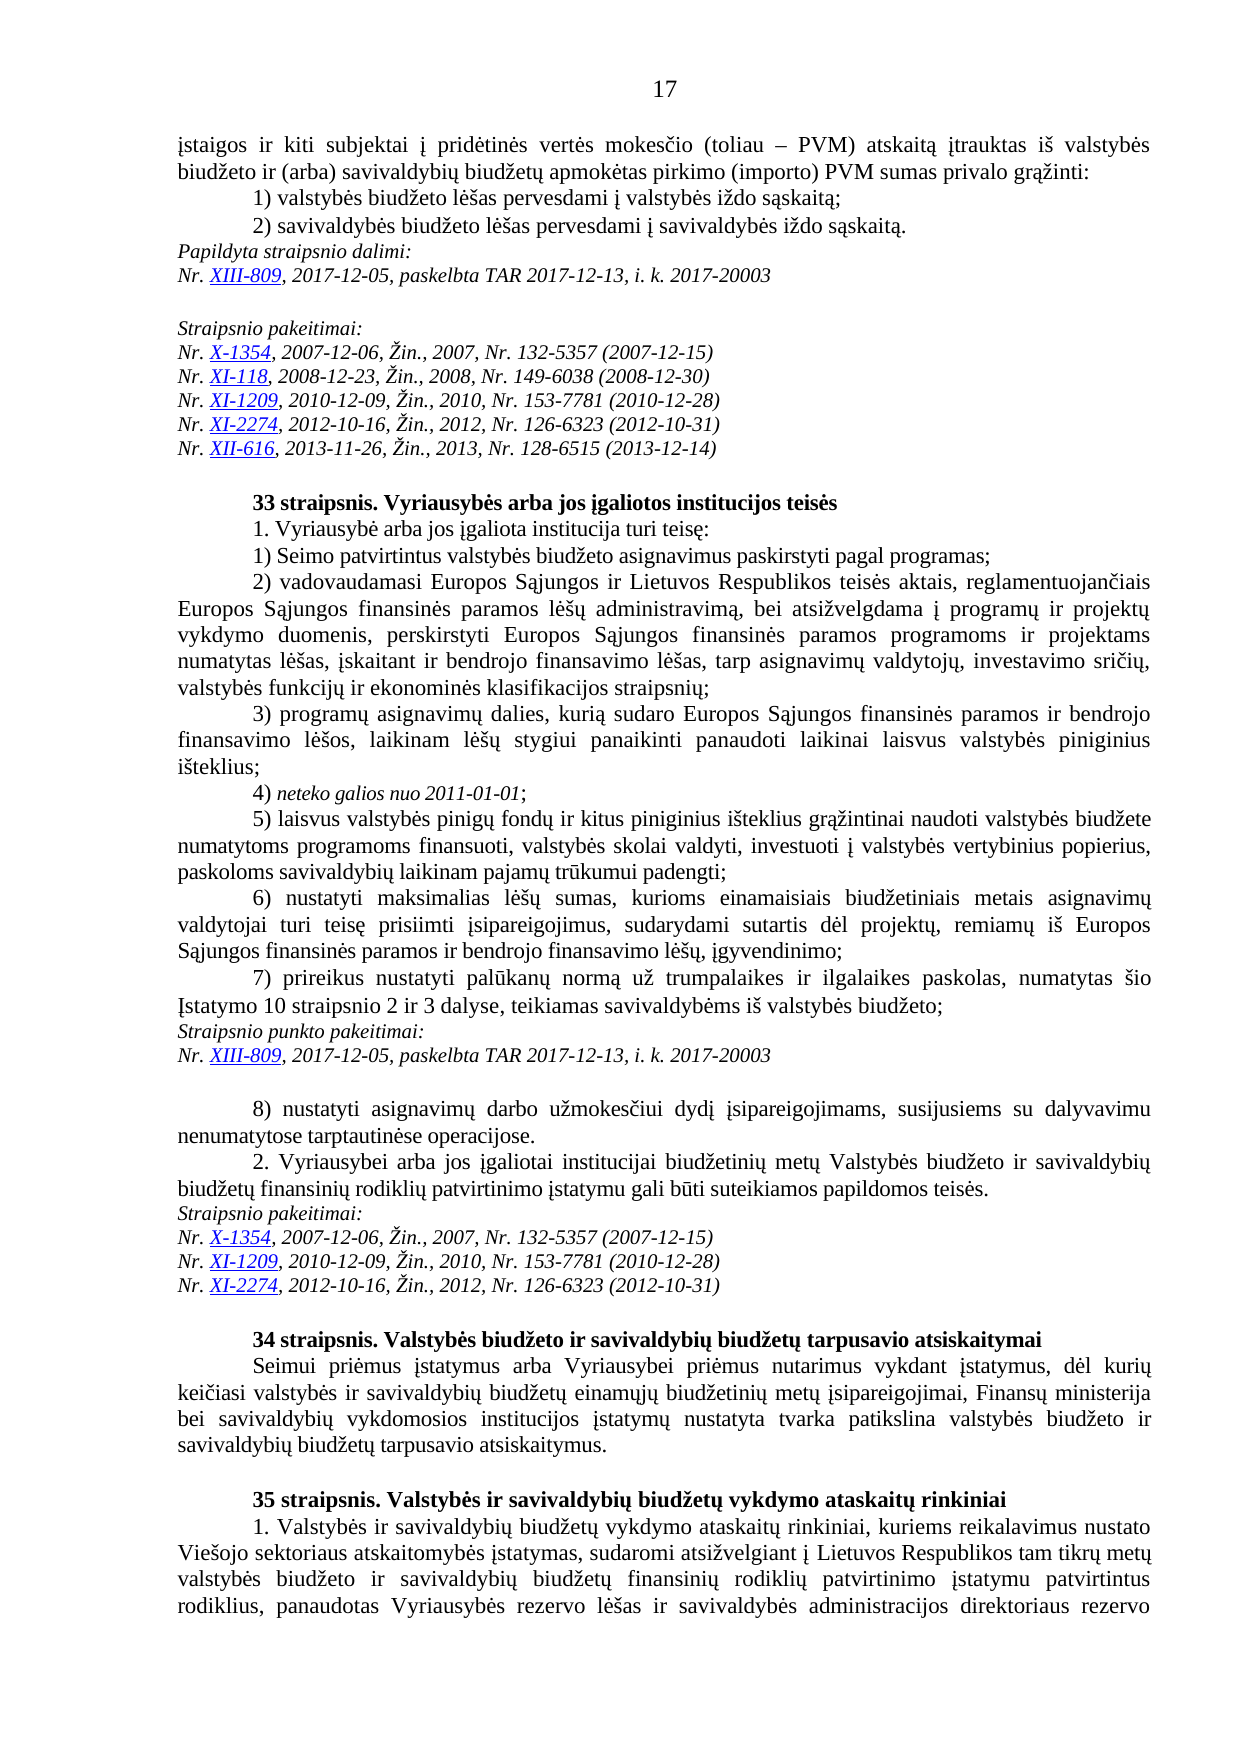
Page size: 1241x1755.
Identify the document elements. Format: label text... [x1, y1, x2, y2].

text 5) laisvus valstybės pinigų fondų ir kitus piniginius išteklius grąžintinai naudoti valstybės biudžete numatytoms programoms finansuoti, valstybės skolai valdyti, investuoti į valstybės vertybinius popierius, paskoloms savivaldybių laikinam pajamų trūkumui padengti; [177, 805, 1152, 884]
text Nr. XI-118, 2008-12-23, Žin., 2008, Nr. 149-6038 (2008-12-30) [177, 364, 1152, 388]
text 2) vadovaudamasi Europos Sąjungos ir Lietuvos Respublikos teisės aktais, reglamentuojančiais Europos Sąjungos finansinės paramos lėšų administravimą, bei atsižvelgdama į programų ir projektų vykdymo duomenis, perskirstyti Europos Sąjungos finansinės paramos programoms ir projektams numatytas lėšas, įskaitant ir bendrojo finansavimo lėšas, tarp asignavimų valdytojų, investavimo sričių, valstybės funkcijų ir ekonominės klasifikacijos straipsnių; [177, 568, 1152, 700]
text Nr. XI-1209, 2010-12-09, Žin., 2010, Nr. 153-7781 (2010-12-28) [177, 1249, 1152, 1273]
text Straipsnio pakeitimai: [177, 316, 1152, 340]
text Nr. XII-616, 2013-11-26, Žin., 2013, Nr. 128-6515 (2013-12-14) [177, 436, 1152, 460]
text 35 straipsnis. Valstybės ir savivaldybių biudžetų vykdymo ataskaitų rinkiniai [177, 1486, 1152, 1513]
text Nr. XIII-809, 2017-12-05, paskelbta TAR 2017-12-13, i. k. 2017-20003 [177, 1043, 1152, 1067]
text 2. Vyriausybei arba jos įgaliotai institucijai biudžetinių metų Valstybės biudžeto ir savivaldybių biudžetų finansinių rodiklių patvirtinimo įstatymu gali būti suteikiamos papildomos teisės. [177, 1148, 1152, 1201]
text Nr. X-1354, 2007-12-06, Žin., 2007, Nr. 132-5357 (2007-12-15) [177, 1225, 1152, 1249]
text 34 straipsnis. Valstybės biudžeto ir savivaldybių biudžetų tarpusavio atsiskaitymai [252, 1326, 1152, 1352]
text Nr. XIII-809, 2017-12-05, paskelbta TAR 2017-12-13, i. k. 2017-20003 [177, 263, 1152, 287]
text Nr. XI-1209, 2010-12-09, Žin., 2010, Nr. 153-7781 (2010-12-28) [177, 388, 1152, 412]
text Papildyta straipsnio dalimi: [177, 239, 1152, 263]
text Nr. XI-2274, 2012-10-16, Žin., 2012, Nr. 126-6323 (2012-10-31) [177, 1273, 1152, 1297]
text 4) neteko galios nuo 2011-01-01; [177, 779, 1152, 805]
text 7) prireikus nustatyti palūkanų normą už trumpalaikes ir ilgalaikes paskolas, numatytas šio Įstatymo 10 straipsnio 2 ir 3 dalyse, teikiamas savivaldybėms iš valstybės biudžeto; [177, 963, 1152, 1019]
text 2) savivaldybės biudžeto lėšas pervesdami į savivaldybės iždo sąskaitą. [177, 210, 1152, 239]
text 1. Vyriausybė arba jos įgaliota institucija turi teisę: [177, 516, 1152, 542]
text Straipsnio pakeitimai: [177, 1201, 1152, 1225]
text Straipsnio punkto pakeitimai: [177, 1019, 1152, 1043]
text 3) programų asignavimų dalies, kurią sudaro Europos Sąjungos finansinės paramos ir bendrojo finansavimo lėšos, laikinam lėšų stygiui panaikinti panaudoti laikinai laisvus valstybės piniginius išteklius; [177, 700, 1152, 779]
text Nr. X-1354, 2007-12-06, Žin., 2007, Nr. 132-5357 (2007-12-15) [177, 340, 1152, 364]
text 1) Seimo patvirtintus valstybės biudžeto asignavimus paskirstyti pagal programas; [177, 542, 1152, 568]
text 8) nustatyti asignavimų darbo užmokesčiui dydį įsipareigojimams, susijusiems su dalyvavimu nenumatytose tarptautinėse operacijose. [177, 1096, 1152, 1148]
text Seimui priėmus įstatymus arba Vyriausybei priėmus nutarimus vykdant įstatymus, dėl kurių keičiasi valstybės ir savivaldybių biudžetų einamųjų biudžetinių metų įsipareigojimai, Finansų ministerija bei savivaldybių vykdomosios institucijos įstatymų nustatyta tvarka patikslina valstybės biudžeto ir savivaldybių biudžetų tarpusavio atsiskaitymus. [177, 1352, 1152, 1458]
text Nr. XI-2274, 2012-10-16, Žin., 2012, Nr. 126-6323 (2012-10-31) [177, 412, 1152, 436]
text 33 straipsnis. Vyriausybės arba jos įgaliotos institucijos teisės [177, 489, 1152, 516]
text 1) valstybės biudžeto lėšas pervesdami į valstybės iždo sąskaitą; [177, 184, 1152, 210]
text 6) nustatyti maksimalias lėšų sumas, kurioms einamaisiais biudžetiniais metais asignavimų valdytojai turi teisę prisiimti įsipareigojimus, sudarydami sutartis dėl projektų, remiamų iš Europos Sąjungos finansinės paramos ir bendrojo finansavimo lėšų, įgyvendinimo; [177, 884, 1152, 963]
text įstaigos ir kiti subjektai į pridėtinės vertės mokesčio (toliau – PVM) atskaitą įtrauktas iš valstybės biudžeto ir (arba) savivaldybių biudžetų apmokėtas pirkimo (importo) PVM sumas privalo grąžinti: [177, 131, 1152, 184]
text 1. Valstybės ir savivaldybių biudžetų vykdymo ataskaitų rinkiniai, kuriems reikalavimus nustato Viešojo sektoriaus atskaitomybės įstatymas, sudaromi atsižvelgiant į Lietuvos Respublikos tam tikrų metų valstybės biudžeto ir savivaldybių biudžetų finansinių rodiklių patvirtinimo įstatymu patvirtintus rodiklius, panaudotas Vyriausybės rezervo lėšas ir savivaldybės administracijos direktoriaus rezervo [177, 1513, 1152, 1618]
